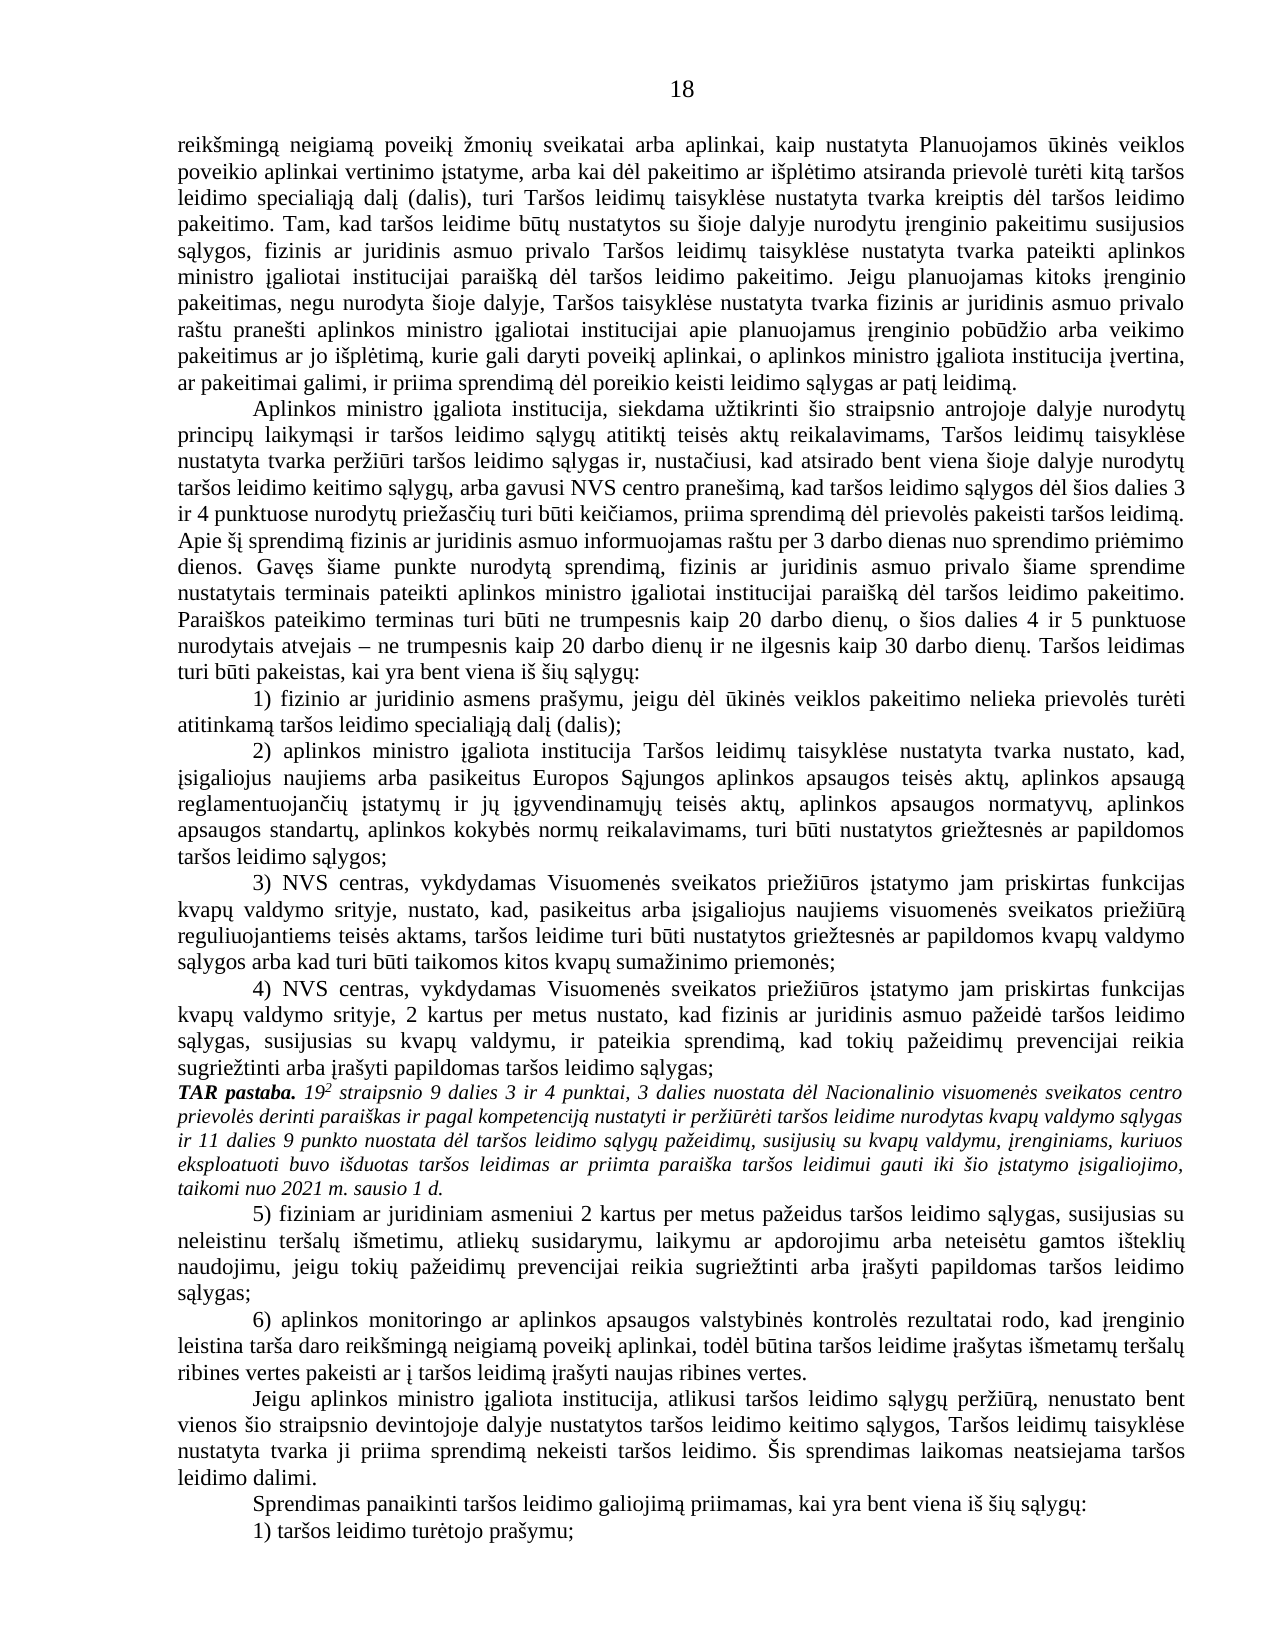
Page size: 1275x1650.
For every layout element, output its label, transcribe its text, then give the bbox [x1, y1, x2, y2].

text 1) taršos leidimo turėtojo prašymu; [177, 1517, 1186, 1543]
text 1) fizinio ar juridinio asmens prašymu, jeigu dėl ūkinės veiklos pakeitimo nelieka prievolės turėti atitinkamą taršos leidimo specialiąją dalį (dalis); [177, 685, 1186, 737]
text TAR pastaba. 192 straipsnio 9 dalies 3 ir 4 punktai, 3 dalies nuostata dėl Nacionalinio visuomenės sveikatos centro prievolės derinti paraiškas ir pagal kompetenciją nustatyti ir peržiūrėti taršos leidime nurodytas kvapų valdymo sąlygas ir 11 dalies 9 punkto nuostata dėl taršos leidimo sąlygų pažeidimų, susijusių su kvapų valdymu, įrenginiams, kuriuos eksploatuoti buvo išduotas taršos leidimas ar priimta paraiška taršos leidimui gauti iki šio įstatymo įsigaliojimo, taikomi nuo 2021 m. sausio 1 d. [177, 1080, 1186, 1200]
text reikšmingą neigiamą poveikį žmonių sveikatai arba aplinkai, kaip nustatyta Planuojamos ūkinės veiklos poveikio aplinkai vertinimo įstatyme, arba kai dėl pakeitimo ar išplėtimo atsiranda prievolė turėti kitą taršos leidimo specialiąją dalį (dalis), turi Taršos leidimų taisyklėse nustatyta tvarka kreiptis dėl taršos leidimo pakeitimo. Tam, kad taršos leidime būtų nustatytos su šioje dalyje nurodytu įrenginio pakeitimu susijusios sąlygos, fizinis ar juridinis asmuo privalo Taršos leidimų taisyklėse nustatyta tvarka pateikti aplinkos ministro įgaliotai institucijai paraišką dėl taršos leidimo pakeitimo. Jeigu planuojamas kitoks įrenginio pakeitimas, negu nurodyta šioje dalyje, Taršos taisyklėse nustatyta tvarka fizinis ar juridinis asmuo privalo raštu pranešti aplinkos ministro įgaliotai institucijai apie planuojamus įrenginio pobūdžio arba veikimo pakeitimus ar jo išplėtimą, kurie gali daryti poveikį aplinkai, o aplinkos ministro įgaliota institucija įvertina, ar pakeitimai galimi, ir priima sprendimą dėl poreikio keisti leidimo sąlygas ar patį leidimą. [177, 131, 1186, 395]
text 3) NVS centras, vykdydamas Visuomenės sveikatos priežiūros įstatymo jam priskirtas funkcijas kvapų valdymo srityje, nustato, kad, pasikeitus arba įsigaliojus naujiems visuomenės sveikatos priežiūrą reguliuojantiems teisės aktams, taršos leidime turi būti nustatytos griežtesnės ar papildomos kvapų valdymo sąlygos arba kad turi būti taikomos kitos kvapų sumažinimo priemonės; [177, 869, 1186, 975]
text Sprendimas panaikinti taršos leidimo galiojimą priimamas, kai yra bent viena iš šių sąlygų: [177, 1490, 1186, 1517]
text Aplinkos ministro įgaliota institucija, siekdama užtikrinti šio straipsnio antrojoje dalyje nurodytų principų laikymąsi ir taršos leidimo sąlygų atitiktį teisės aktų reikalavimams, Taršos leidimų taisyklėse nustatyta tvarka peržiūri taršos leidimo sąlygas ir, nustačiusi, kad atsirado bent viena šioje dalyje nurodytų taršos leidimo keitimo sąlygų, arba gavusi NVS centro pranešimą, kad taršos leidimo sąlygos dėl šios dalies 3 ir 4 punktuose nurodytų priežasčių turi būti keičiamos, priima sprendimą dėl prievolės pakeisti taršos leidimą. Apie šį sprendimą fizinis ar juridinis asmuo informuojamas raštu per 3 darbo dienas nuo sprendimo priėmimo dienos. Gavęs šiame punkte nurodytą sprendimą, fizinis ar juridinis asmuo privalo šiame sprendime nustatytais terminais pateikti aplinkos ministro įgaliotai institucijai paraišką dėl taršos leidimo pakeitimo. Paraiškos pateikimo terminas turi būti ne trumpesnis kaip 20 darbo dienų, o šios dalies 4 ir 5 punktuose nurodytais atvejais – ne trumpesnis kaip 20 darbo dienų ir ne ilgesnis kaip 30 darbo dienų. Taršos leidimas turi būti pakeistas, kai yra bent viena iš šių sąlygų: [177, 395, 1186, 685]
text 4) NVS centras, vykdydamas Visuomenės sveikatos priežiūros įstatymo jam priskirtas funkcijas kvapų valdymo srityje, 2 kartus per metus nustato, kad fizinis ar juridinis asmuo pažeidė taršos leidimo sąlygas, susijusias su kvapų valdymu, ir pateikia sprendimą, kad tokių pažeidimų prevencijai reikia sugriežtinti arba įrašyti papildomas taršos leidimo sąlygas; [177, 975, 1186, 1080]
text 2) aplinkos ministro įgaliota institucija Taršos leidimų taisyklėse nustatyta tvarka nustato, kad, įsigaliojus naujiems arba pasikeitus Europos Sąjungos aplinkos apsaugos teisės aktų, aplinkos apsaugą reglamentuojančių įstatymų ir jų įgyvendinamųjų teisės aktų, aplinkos apsaugos normatyvų, aplinkos apsaugos standartų, aplinkos kokybės normų reikalavimams, turi būti nustatytos griežtesnės ar papildomos taršos leidimo sąlygos; [177, 737, 1186, 869]
text 5) fiziniam ar juridiniam asmeniui 2 kartus per metus pažeidus taršos leidimo sąlygas, susijusias su neleistinu teršalų išmetimu, atliekų susidarymu, laikymu ar apdorojimu arba neteisėtu gamtos išteklių naudojimu, jeigu tokių pažeidimų prevencijai reikia sugriežtinti arba įrašyti papildomas taršos leidimo sąlygas; [177, 1200, 1186, 1306]
text Jeigu aplinkos ministro įgaliota institucija, atlikusi taršos leidimo sąlygų peržiūrą, nenustato bent vienos šio straipsnio devintojoje dalyje nustatytos taršos leidimo keitimo sąlygos, Taršos leidimų taisyklėse nustatyta tvarka ji priima sprendimą nekeisti taršos leidimo. Šis sprendimas laikomas neatsiejama taršos leidimo dalimi. [177, 1385, 1186, 1490]
text 6) aplinkos monitoringo ar aplinkos apsaugos valstybinės kontrolės rezultatai rodo, kad įrenginio leistina tarša daro reikšmingą neigiamą poveikį aplinkai, todėl būtina taršos leidime įrašytas išmetamų teršalų ribines vertes pakeisti ar į taršos leidimą įrašyti naujas ribines vertes. [177, 1306, 1186, 1385]
